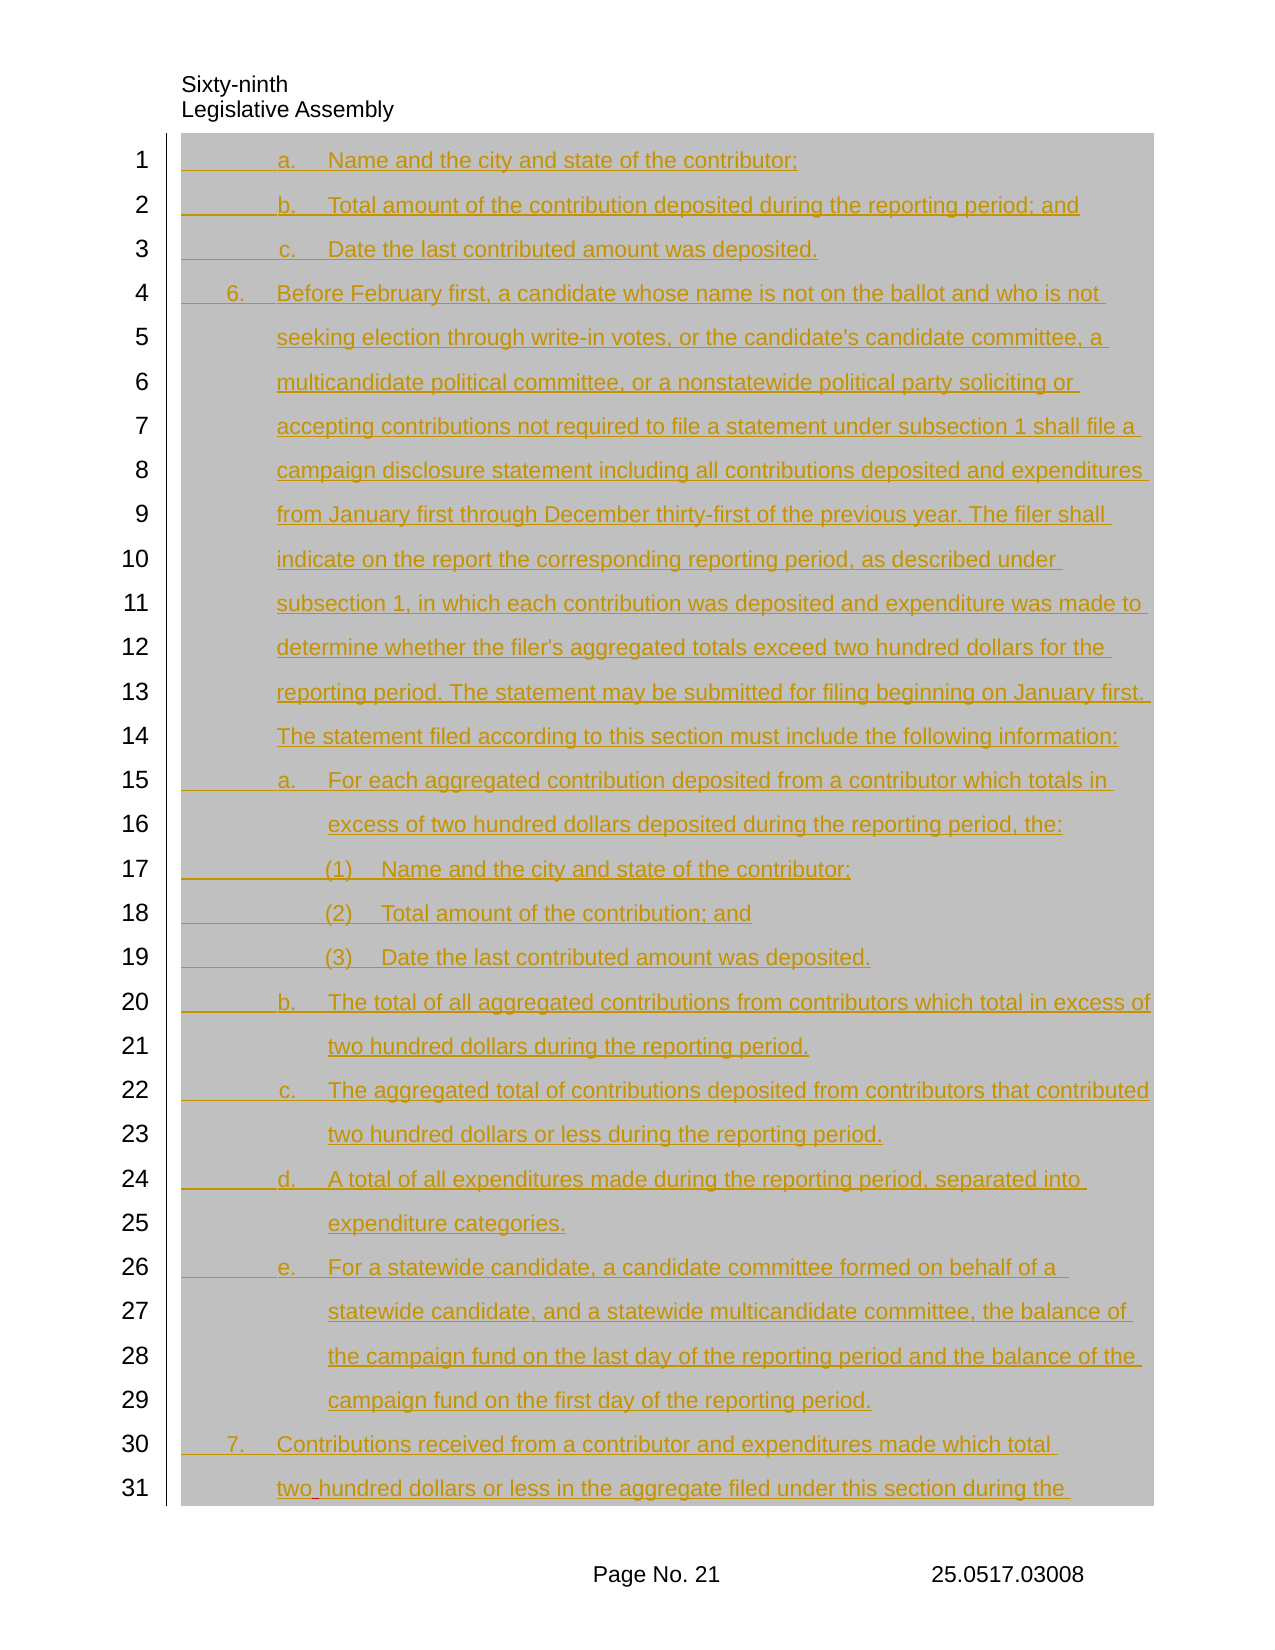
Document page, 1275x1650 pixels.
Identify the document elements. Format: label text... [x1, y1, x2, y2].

text e. For a statewide candidate, a candidate committee formed on behalf of a statewide candidate, and a statewide multicandidate committee, the balance of the campaign fund on the last day of the reporting period and the balance of the campaign fund on the first day of the reporting period. [181, 1240, 1154, 1417]
text (2) Total amount of the contribution; and [181, 886, 1154, 930]
text (3) Date the last contributed amount was deposited. [181, 930, 1154, 974]
text c. Date the last contributed amount was deposited. [181, 222, 1154, 266]
text a. Name and the city and state of the contributor; [181, 133, 1154, 178]
text d. A total of all expenditures made during the reporting period, separated into expenditure categories. [181, 1152, 1154, 1240]
text 6. Before February first, a candidate whose name is not on the ballot and who is not seeking election through write-in votes, or the candidate's candidate committee, a multicandidate political committee, or a nonstatewide political party soliciting or accepting contributions not required to file a statement under subsection 1 shall file a campaign disclosure statement including all contributions deposited and expenditures from January first through December thirty-first of the previous year. The filer shall indicate on the report the corresponding reporting period, as described under subsection 1, in which each contribution was deposited and expenditure was made to determine whether the filer's aggregated totals exceed two hundred dollars for the reporting period. The statement may be submitted for filing beginning on January first. The statement filed according to this section must include the following information: [181, 266, 1154, 753]
text a. For each aggregated contribution deposited from a contributor which totals in excess of two hundred dollars deposited during the reporting period, the: [181, 753, 1154, 842]
text b. The total of all aggregated contributions from contributors which total in excess of two hundred dollars during the reporting period. [181, 974, 1154, 1063]
text c. The aggregated total of contributions deposited from contributors that contributed two hundred dollars or less during the reporting period. [181, 1063, 1154, 1152]
text (1) Name and the city and state of the contributor; [181, 842, 1154, 886]
text b. Total amount of the contribution deposited during the reporting period; and [181, 178, 1154, 222]
text 7. Contributions received from a contributor and expenditures made which total two hundred dollars or less in the aggregate filed under this section during the [181, 1417, 1154, 1506]
